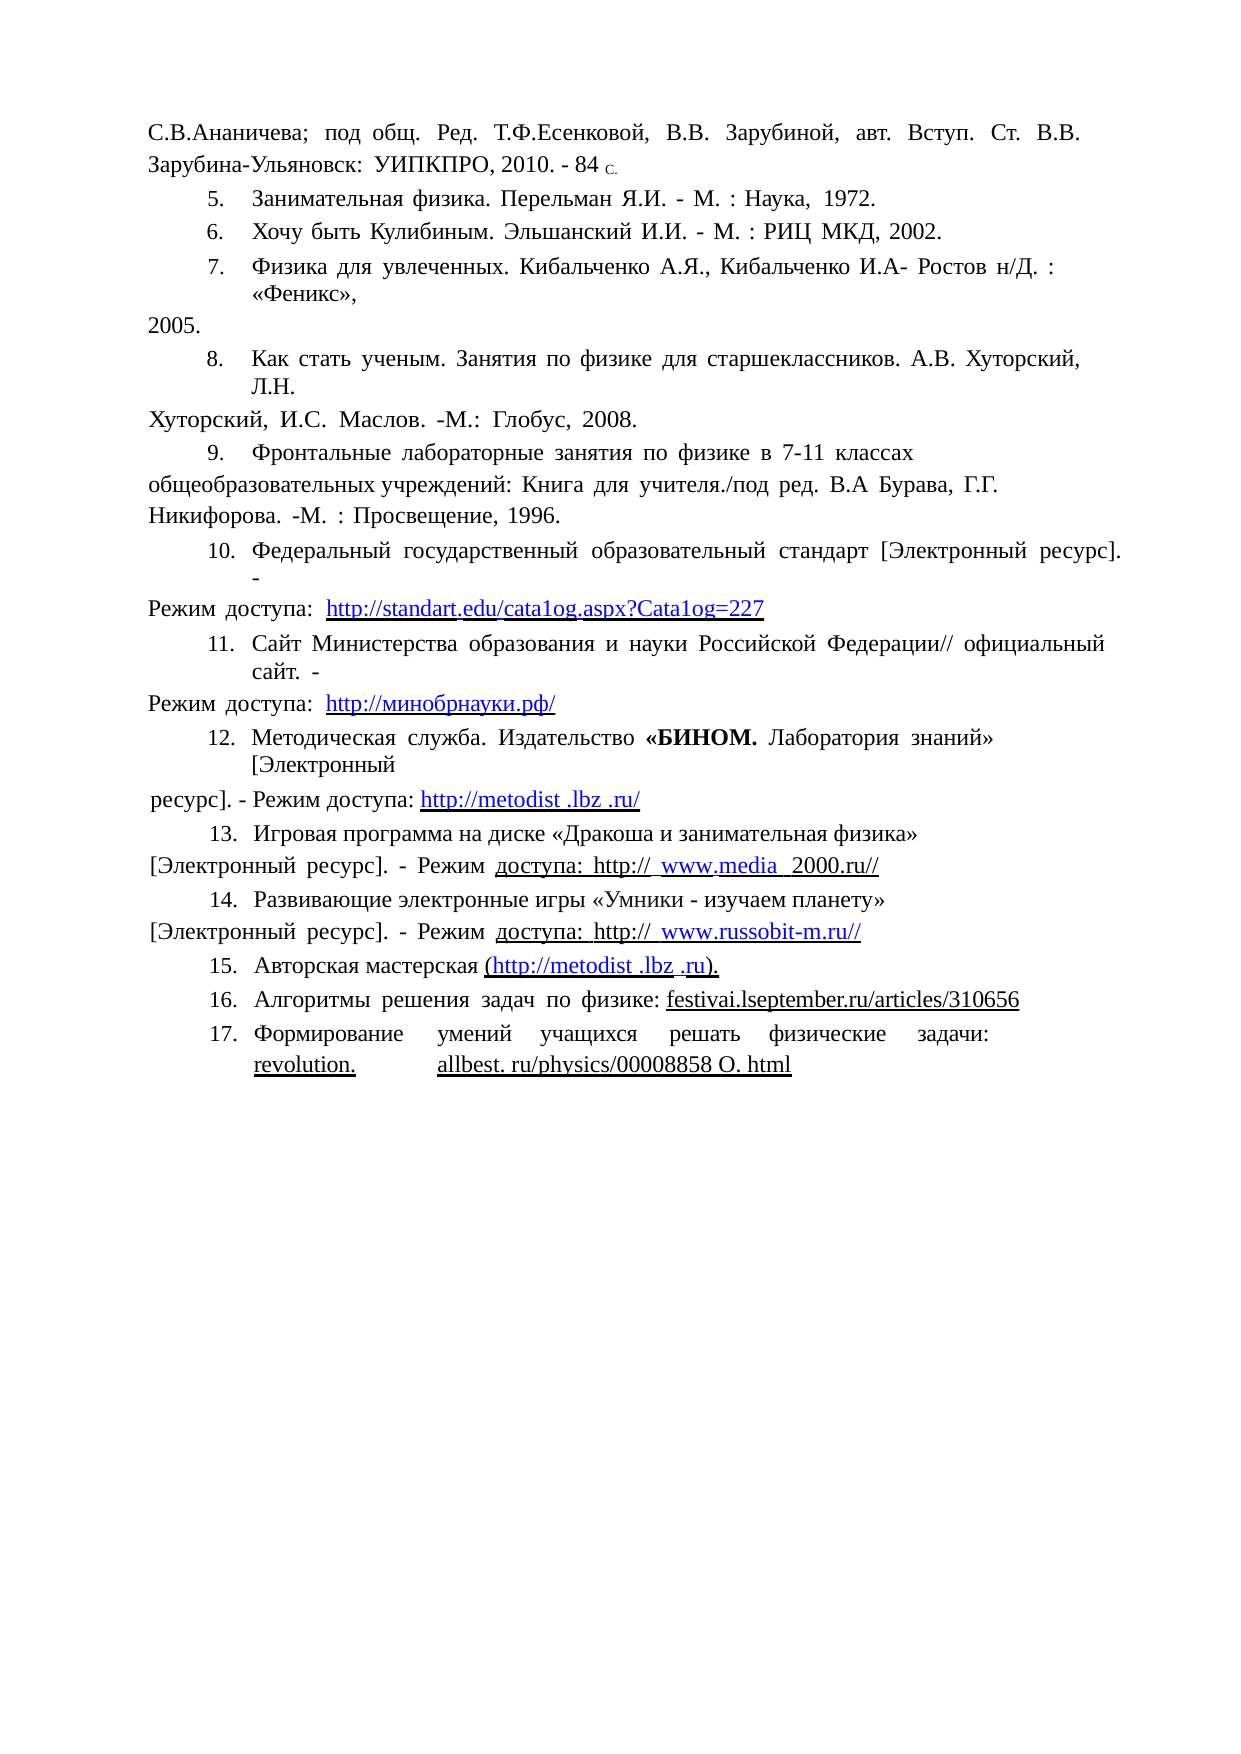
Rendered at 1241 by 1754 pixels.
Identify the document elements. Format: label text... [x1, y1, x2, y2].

list Занимательная физика. Перельман Я.И. - М. : Наука, 1972. [207, 183, 1122, 211]
list Формирование умений учащихся решать физические задачи: revolution. allbest. ru/physics/00008858 О. html [209, 1019, 1061, 1078]
list Хочу быть Кулибиным. Эльшанский И.И. - М. : РИЦ МКД, 2002. [206, 217, 1122, 245]
list Сайт Министерства образования и науки Российской Федерации// официальный сайт. - [207, 629, 1122, 684]
text Хуторский, И.С. Маслов. -М.: Глобус, 2008. [148, 404, 1122, 432]
text Режим доступа: httр://минобрнауки.рф/ [148, 689, 1122, 716]
list Как стать ученым. Занятия по физике для старшеклассников. А.В. Хуторский, Л.Н. [206, 344, 1122, 399]
list Игровая программа на диске «Дракоша и занимательная физика» [Электронный ресурс]. - Режим доступа: http:// www.media 2000.ru// [149, 819, 1015, 878]
list Авторская мастерская (http://metodist .lbz .ru). [209, 951, 1122, 979]
text С.В.Ананичева; под общ. Ред. Т.Ф.Есенковой, В.В. Зарубиной, авт. Вступ. Ст. В.В. Зарубина-Ульяновск: УИПКПРО, 2010. - 84 С. [148, 118, 1081, 177]
list Алгоритмы решения задач по физике: festivai.lseptember.ru/articles/310656 [209, 984, 1122, 1012]
list Физика для увлеченных. Кибальченко А.Я., Кибальченко И.А- Ростов н/Д. : «Феникс», [207, 252, 1122, 307]
text Режим доступа: http://standart.edu/cata1og.aspx?Cata1og=227 [148, 594, 1122, 622]
text ресурс]. - Режим доступа: http://metodist .lbz .ru/ [150, 785, 1122, 813]
list Фронтальные лабораторные занятия по физике в 7-11 классах общеобразовательных учреждений: Книга для учителя./под ред. В.А Бурава, Г.Г. Никифорова. -М. : Просвещение, 1996. [148, 438, 1058, 529]
text 2005. [148, 311, 1122, 339]
list Федеральный государственный образовательный стандарт [Электронный ресурс]. - [207, 536, 1122, 591]
list Развивающие электронные игры «Умники - изучаем планету» [Электронный ресурс]. - Режим доступа: http:// www.russobit-m.ru// [149, 886, 985, 944]
list Методическая служба. Издательство «БИНОМ. Лаборатория знаний» [Электронный [207, 723, 1122, 778]
